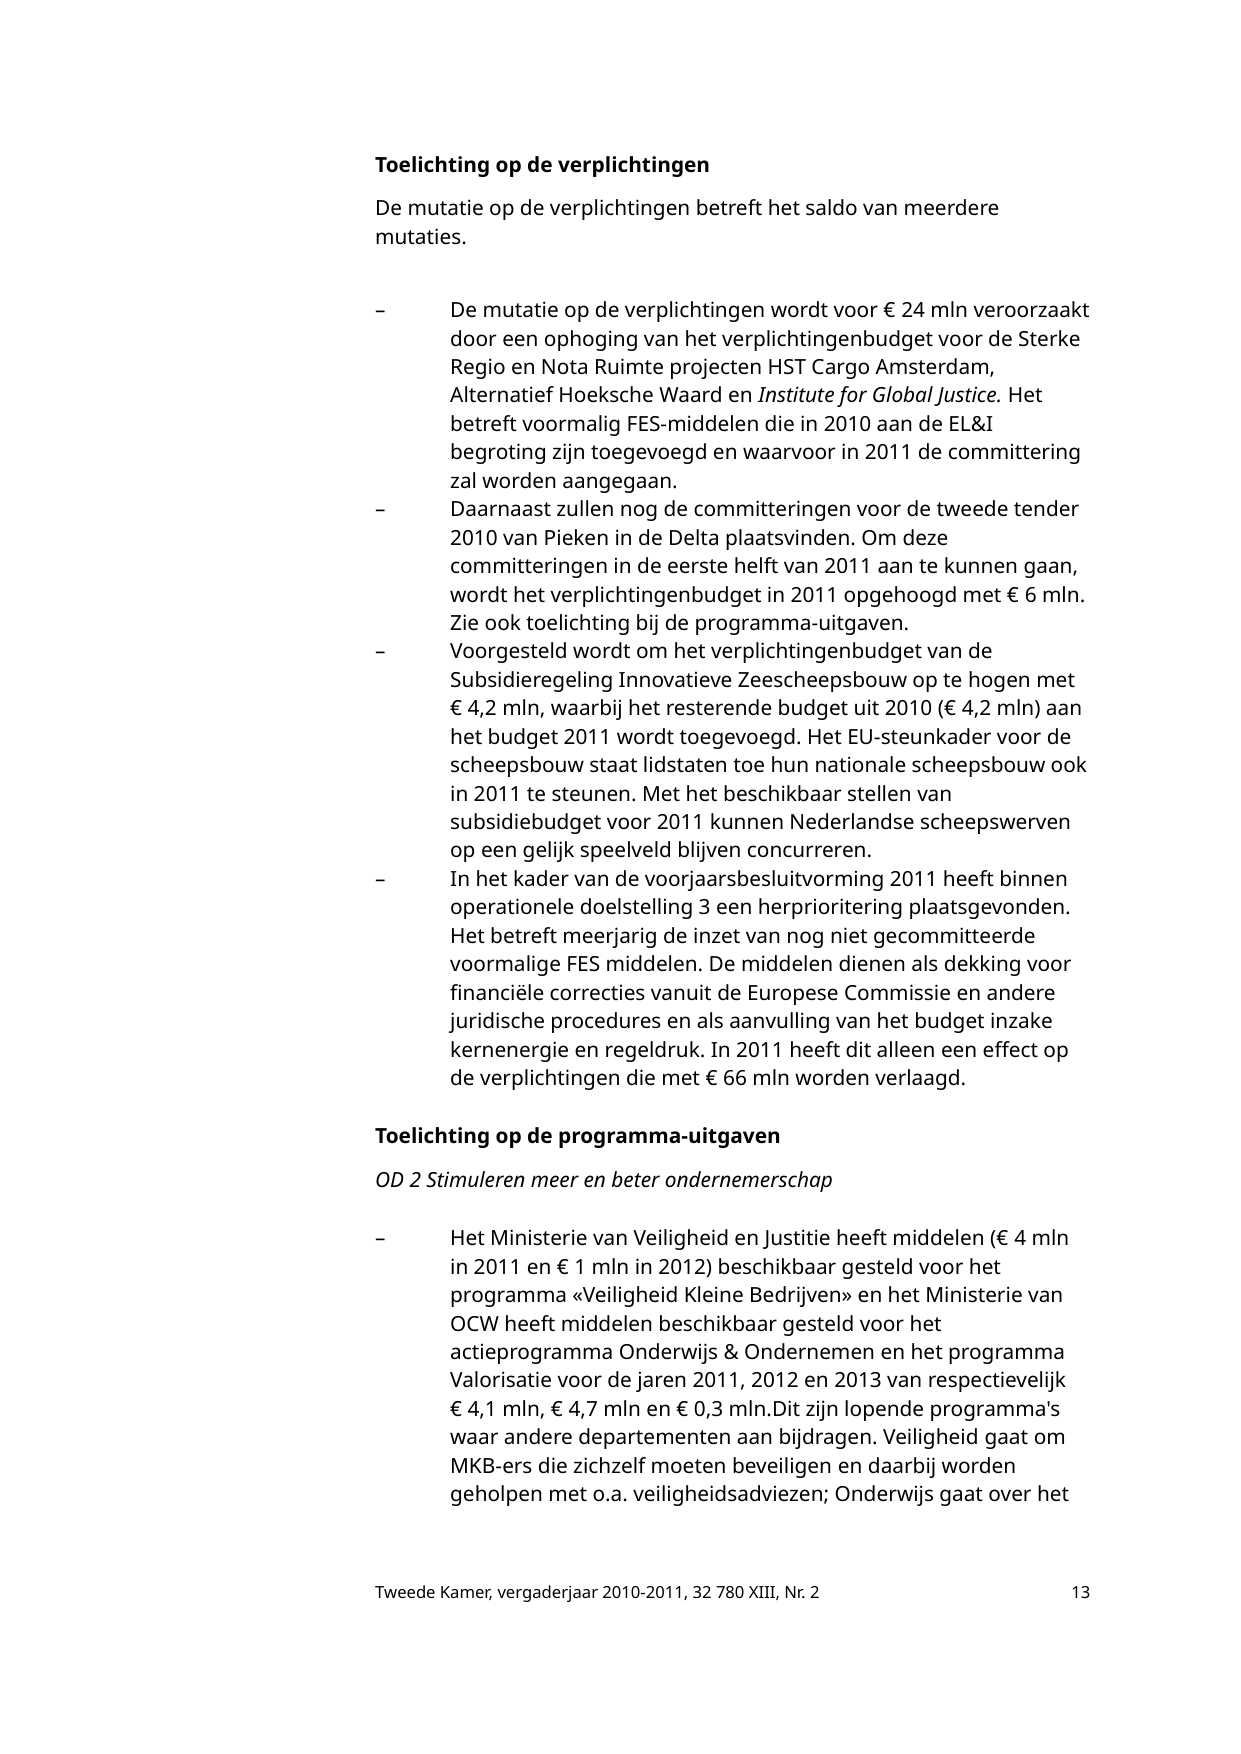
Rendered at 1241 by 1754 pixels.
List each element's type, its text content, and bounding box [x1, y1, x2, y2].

text Toelichting op de programma-uitgaven [375, 1122, 1090, 1150]
text Toelichting op de verplichtingen [375, 150, 1090, 178]
list In het kader van de voorjaarsbesluitvorming 2011 heeft binnen operationele doelstelling 3 een herprioritering plaatsgevonden. Het betreft meerjarig de inzet van nog niet gecommitteerde voormalige FES middelen. De middelen dienen als dekking voor financiële correcties vanuit de Europese Commissie en andere juridische procedures en als aanvulling van het budget inzake kernenergie en regeldruk. In 2011 heeft dit alleen een effect op de verplichtingen die met € 66 mln worden verlaagd. [375, 864, 1090, 1092]
list Daarnaast zullen nog de committeringen voor de tweede tender 2010 van Pieken in de Delta plaatsvinden. Om deze committeringen in de eerste helft van 2011 aan te kunnen gaan, wordt het verplichtingenbudget in 2011 opgehoogd met € 6 mln. Zie ook toelichting bij de programma-uitgaven. [375, 494, 1090, 637]
list Het Ministerie van Veiligheid en Justitie heeft middelen (€ 4 mln in 2011 en € 1 mln in 2012) beschikbaar gesteld voor het programma «Veiligheid Kleine Bedrijven» en het Ministerie van OCW heeft middelen beschikbaar gesteld voor het actieprogramma Onderwijs & Ondernemen en het programma Valorisatie voor de jaren 2011, 2012 en 2013 van respectievelijk € 4,1 mln, € 4,7 mln en € 0,3 mln.Dit zijn lopende programma's waar andere departementen aan bijdragen. Veiligheid gaat om MKB-ers die zichzelf moeten beveiligen en daarbij worden geholpen met o.a. veiligheidsadviezen; Onderwijs gaat over het [375, 1223, 1090, 1508]
list De mutatie op de verplichtingen wordt voor € 24 mln veroorzaakt door een ophoging van het verplichtingenbudget voor de Sterke Regio en Nota Ruimte projecten HST Cargo Amsterdam, Alternatief Hoeksche Waard en Institute for Global Justice. Het betreft voormalig FES-middelen die in 2010 aan de EL&I begroting zijn toegevoegd en waarvoor in 2011 de committering zal worden aangegaan. [375, 295, 1090, 494]
text De mutatie op de verplichtingen betreft het saldo van meerdere mutaties. [375, 193, 1090, 250]
list Voorgesteld wordt om het verplichtingenbudget van de Subsidieregeling Innovatieve Zeescheepsbouw op te hogen met € 4,2 mln, waarbij het resterende budget uit 2010 (€ 4,2 mln) aan het budget 2011 wordt toegevoegd. Het EU-steunkader voor de scheepsbouw staat lidstaten toe hun nationale scheepsbouw ook in 2011 te steunen. Met het beschikbaar stellen van subsidiebudget voor 2011 kunnen Nederlandse scheepswerven op een gelijk speelveld blijven concurreren. [375, 637, 1090, 864]
text OD 2 Stimuleren meer en beter ondernemerschap [375, 1165, 1090, 1193]
